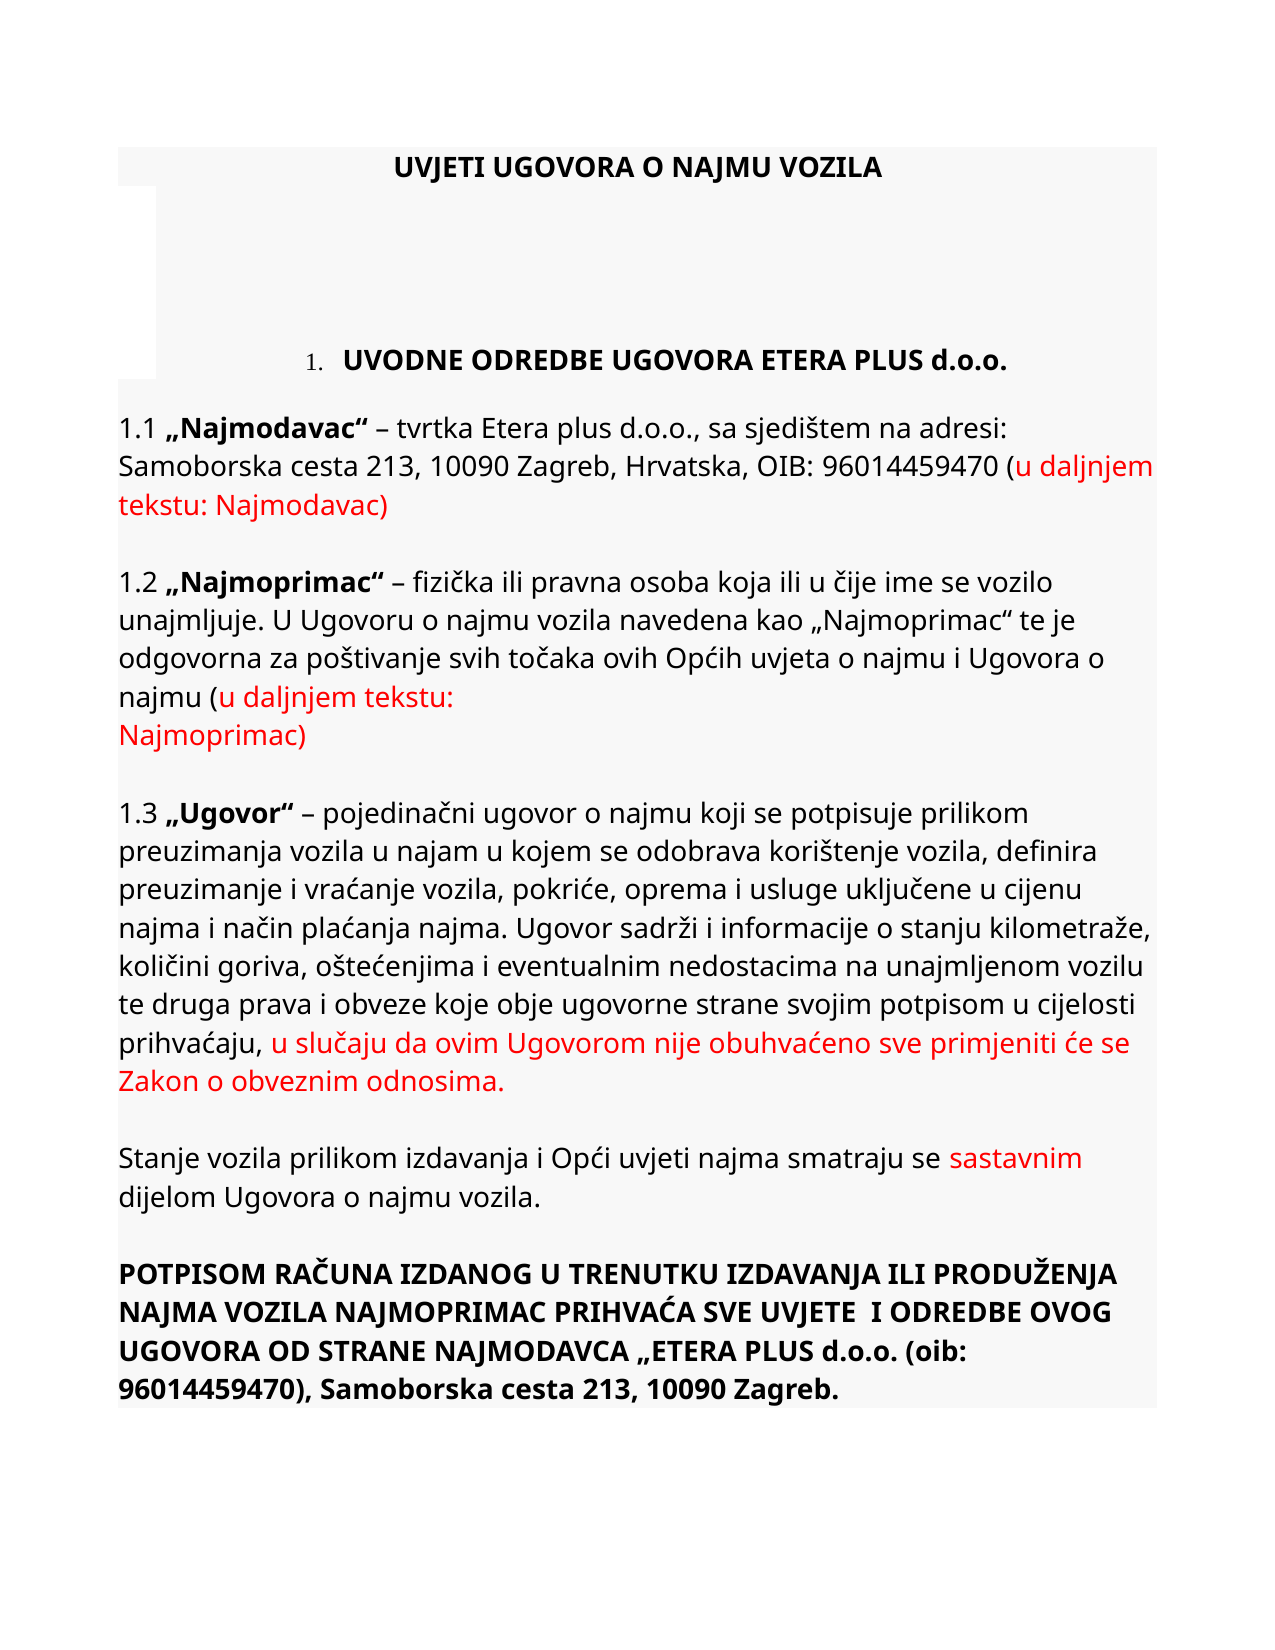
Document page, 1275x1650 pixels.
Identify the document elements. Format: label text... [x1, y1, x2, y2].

text 1.3 „Ugovor“ – pojedinačni ugovor o najmu koji se potpisuje prilikom preuzimanja vozila u najam u kojem se odobrava korištenje vozila, definira preuzimanje i vraćanje vozila, pokriće, oprema i usluge uključene u cijenu najma i način plaćanja najma. Ugovor sadrži i informacije o stanju kilometraže, količini goriva, oštećenjima i eventualnim nedostacima na unajmljenom vozilu te druga prava i obveze koje obje ugovorne strane svojim potpisom u cijelosti prihvaćaju, u slučaju da ovim Ugovorom nije obuhvaćeno sve primjeniti će se Zakon o obveznim odnosima. [118, 793, 1157, 1099]
text 1.2 „Najmoprimac“ – fizička ili pravna osoba koja ili u čije ime se vozilo unajmljuje. U Ugovoru o najmu vozila navedena kao „Najmoprimac“ te je odgovorna za poštivanje svih točaka ovih Općih uvjeta o najmu i Ugovora o najmu (u daljnjem tekstu: Najmoprimac) [118, 562, 1157, 754]
text 1.1 „Najmodavac“ – tvrtka Etera plus d.o.o., sa sjedištem na adresi: Samoborska cesta 213, 10090 Zagreb, Hrvatska, OIB: 96014459470 (u daljnjem tekstu: Najmodavac) [118, 408, 1157, 523]
text Stanje vozila prilikom izdavanja i Opći uvjeti najma smatraju se sastavnim dijelom Ugovora o najmu vozila. [118, 1139, 1157, 1215]
text POTPISOM RAČUNA IZDANOG U TRENUTKU IZDAVANJA ILI PRODUŽENJA NAJMA VOZILA NAJMOPRIMAC PRIHVAĆA SVE UVJETE I ODREDBE OVOG UGOVORA OD STRANE NAJMODAVCA „ETERA PLUS d.o.o. (oib: 96014459470), Samoborska cesta 213, 10090 Zagreb. [118, 1254, 1157, 1408]
list UVODNE ODREDBE UGOVORA ETERA PLUS d.o.o. [156, 341, 1157, 379]
text UVJETI UGOVORA O NAJMU VOZILA [118, 147, 1157, 186]
